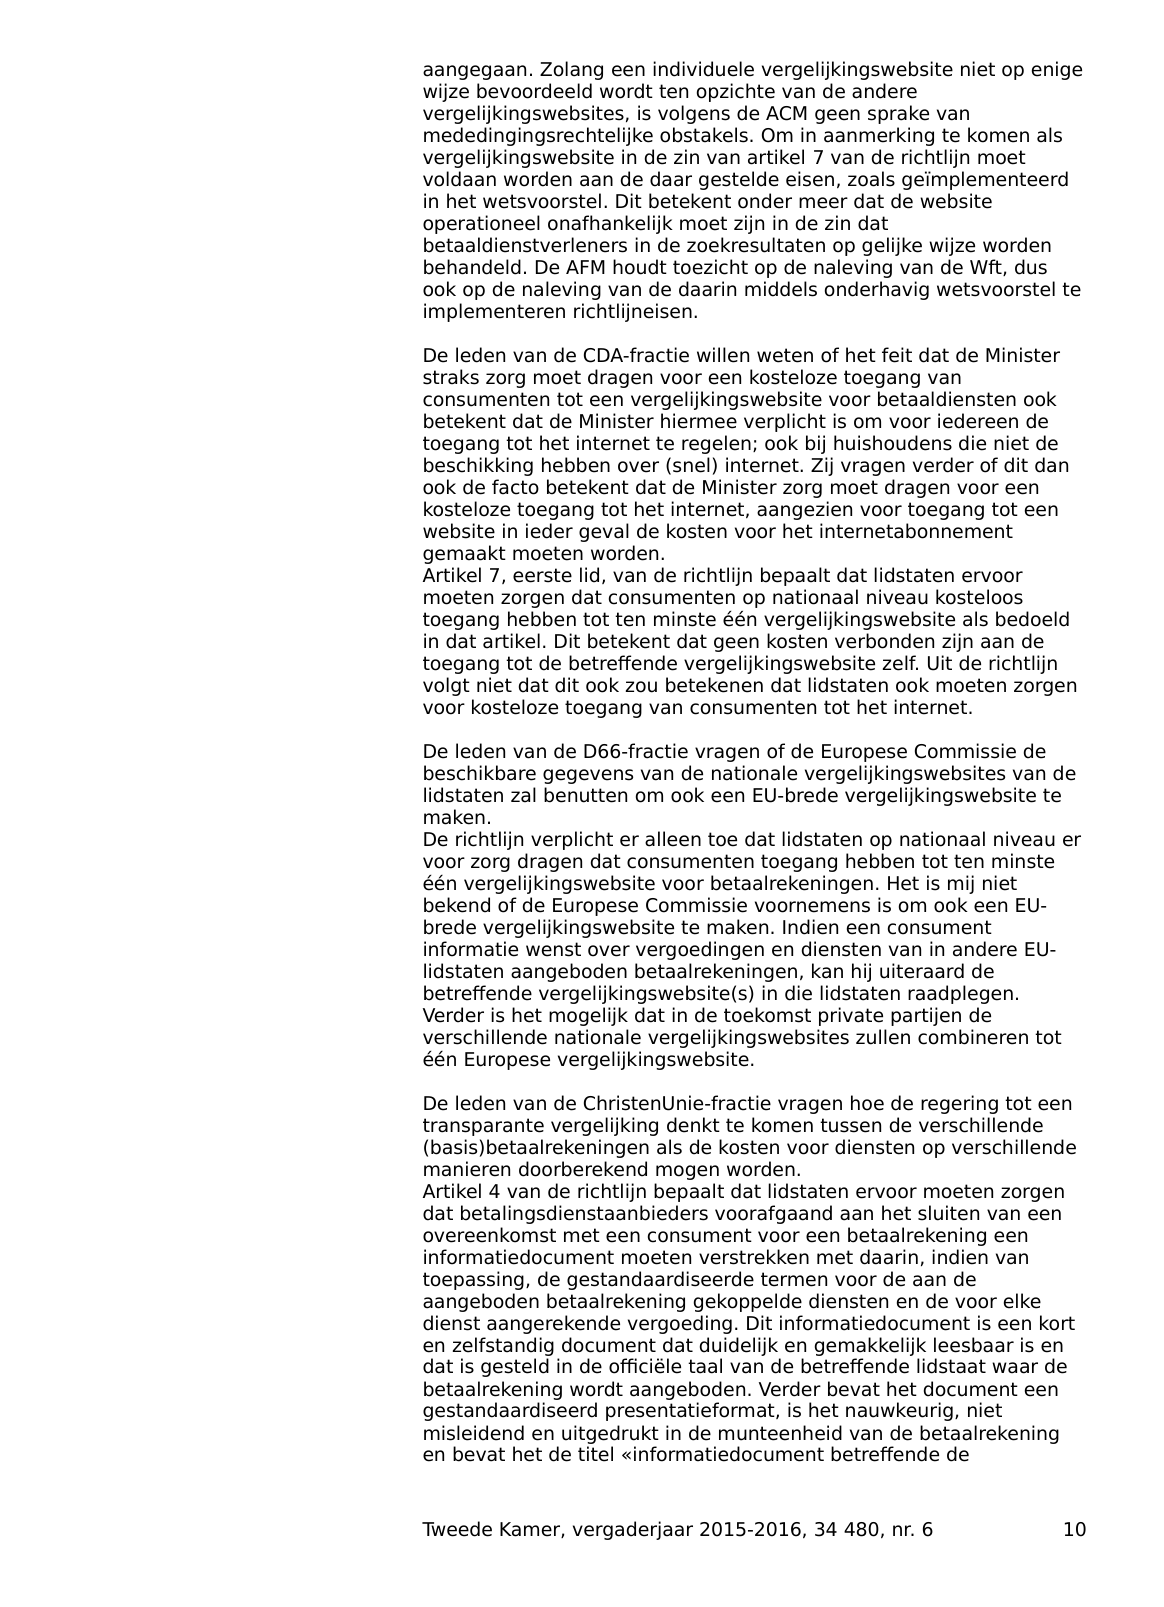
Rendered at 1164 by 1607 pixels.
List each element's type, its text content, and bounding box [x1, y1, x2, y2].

text De leden van de ChristenUnie-fractie vragen hoe de regering tot een transparante vergelijking denkt te komen tussen de verschillende (basis)betaalrekeningen als de kosten voor diensten op verschillende manieren doorberekend mogen worden. [422, 1093, 1087, 1181]
text De richtlijn verplicht er alleen toe dat lidstaten op nationaal niveau er voor zorg dragen dat consumenten toegang hebben tot ten minste één vergelijkingswebsite voor betaalrekeningen. Het is mij niet bekend of de Europese Commissie voornemens is om ook een EU-brede vergelijkingswebsite te maken. Indien een consument informatie wenst over vergoedingen en diensten van in andere EU-lidstaten aangeboden betaalrekeningen, kan hij uiteraard de betreffende vergelijkingswebsite(s) in die lidstaten raadplegen. Verder is het mogelijk dat in de toekomst private partijen de verschillende nationale vergelijkingswebsites zullen combineren tot één Europese vergelijkingswebsite. [422, 829, 1087, 1071]
text De leden van de CDA-fractie willen weten of het feit dat de Minister straks zorg moet dragen voor een kosteloze toegang van consumenten tot een vergelijkingswebsite voor betaaldiensten ook betekent dat de Minister hiermee verplicht is om voor iedereen de toegang tot het internet te regelen; ook bij huishoudens die niet de beschikking hebben over (snel) internet. Zij vragen verder of dit dan ook de facto betekent dat de Minister zorg moet dragen voor een kosteloze toegang tot het internet, aangezien voor toegang tot een website in ieder geval de kosten voor het internetabonnement gemaakt moeten worden. [422, 345, 1087, 565]
text aangegaan. Zolang een individuele vergelijkingswebsite niet op enige wijze bevoordeeld wordt ten opzichte van de andere vergelijkingswebsites, is volgens de ACM geen sprake van mededingingsrechtelijke obstakels. Om in aanmerking te komen als vergelijkingswebsite in de zin van artikel 7 van de richtlijn moet voldaan worden aan de daar gestelde eisen, zoals geïmplementeerd in het wetsvoorstel. Dit betekent onder meer dat de website operationeel onafhankelijk moet zijn in de zin dat betaaldienstverleners in de zoekresultaten op gelijke wijze worden behandeld. De AFM houdt toezicht op de naleving van de Wft, dus ook op de naleving van de daarin middels onderhavig wetsvoorstel te implementeren richtlijneisen. [422, 59, 1087, 323]
text Artikel 7, eerste lid, van de richtlijn bepaalt dat lidstaten ervoor moeten zorgen dat consumenten op nationaal niveau kosteloos toegang hebben tot ten minste één vergelijkingswebsite als bedoeld in dat artikel. Dit betekent dat geen kosten verbonden zijn aan de toegang tot de betreffende vergelijkingswebsite zelf. Uit de richtlijn volgt niet dat dit ook zou betekenen dat lidstaten ook moeten zorgen voor kosteloze toegang van consumenten tot het internet. [422, 565, 1087, 719]
text De leden van de D66-fractie vragen of de Europese Commissie de beschikbare gegevens van de nationale vergelijkingswebsites van de lidstaten zal benutten om ook een EU-brede vergelijkingswebsite te maken. [422, 741, 1087, 829]
text Artikel 4 van de richtlijn bepaalt dat lidstaten ervoor moeten zorgen dat betalingsdienstaanbieders voorafgaand aan het sluiten van een overeenkomst met een consument voor een betaalrekening een informatiedocument moeten verstrekken met daarin, indien van toepassing, de gestandaardiseerde termen voor de aan de aangeboden betaalrekening gekoppelde diensten en de voor elke dienst aangerekende vergoeding. Dit informatiedocument is een kort en zelfstandig document dat duidelijk en gemakkelijk leesbaar is en dat is gesteld in de officiële taal van de betreffende lidstaat waar de betaalrekening wordt aangeboden. Verder bevat het document een gestandaardiseerd presentatieformat, is het nauwkeurig, niet misleidend en uitgedrukt in de munteenheid van de betaalrekening en bevat het de titel «informatiedocument betreffende de [422, 1181, 1087, 1466]
